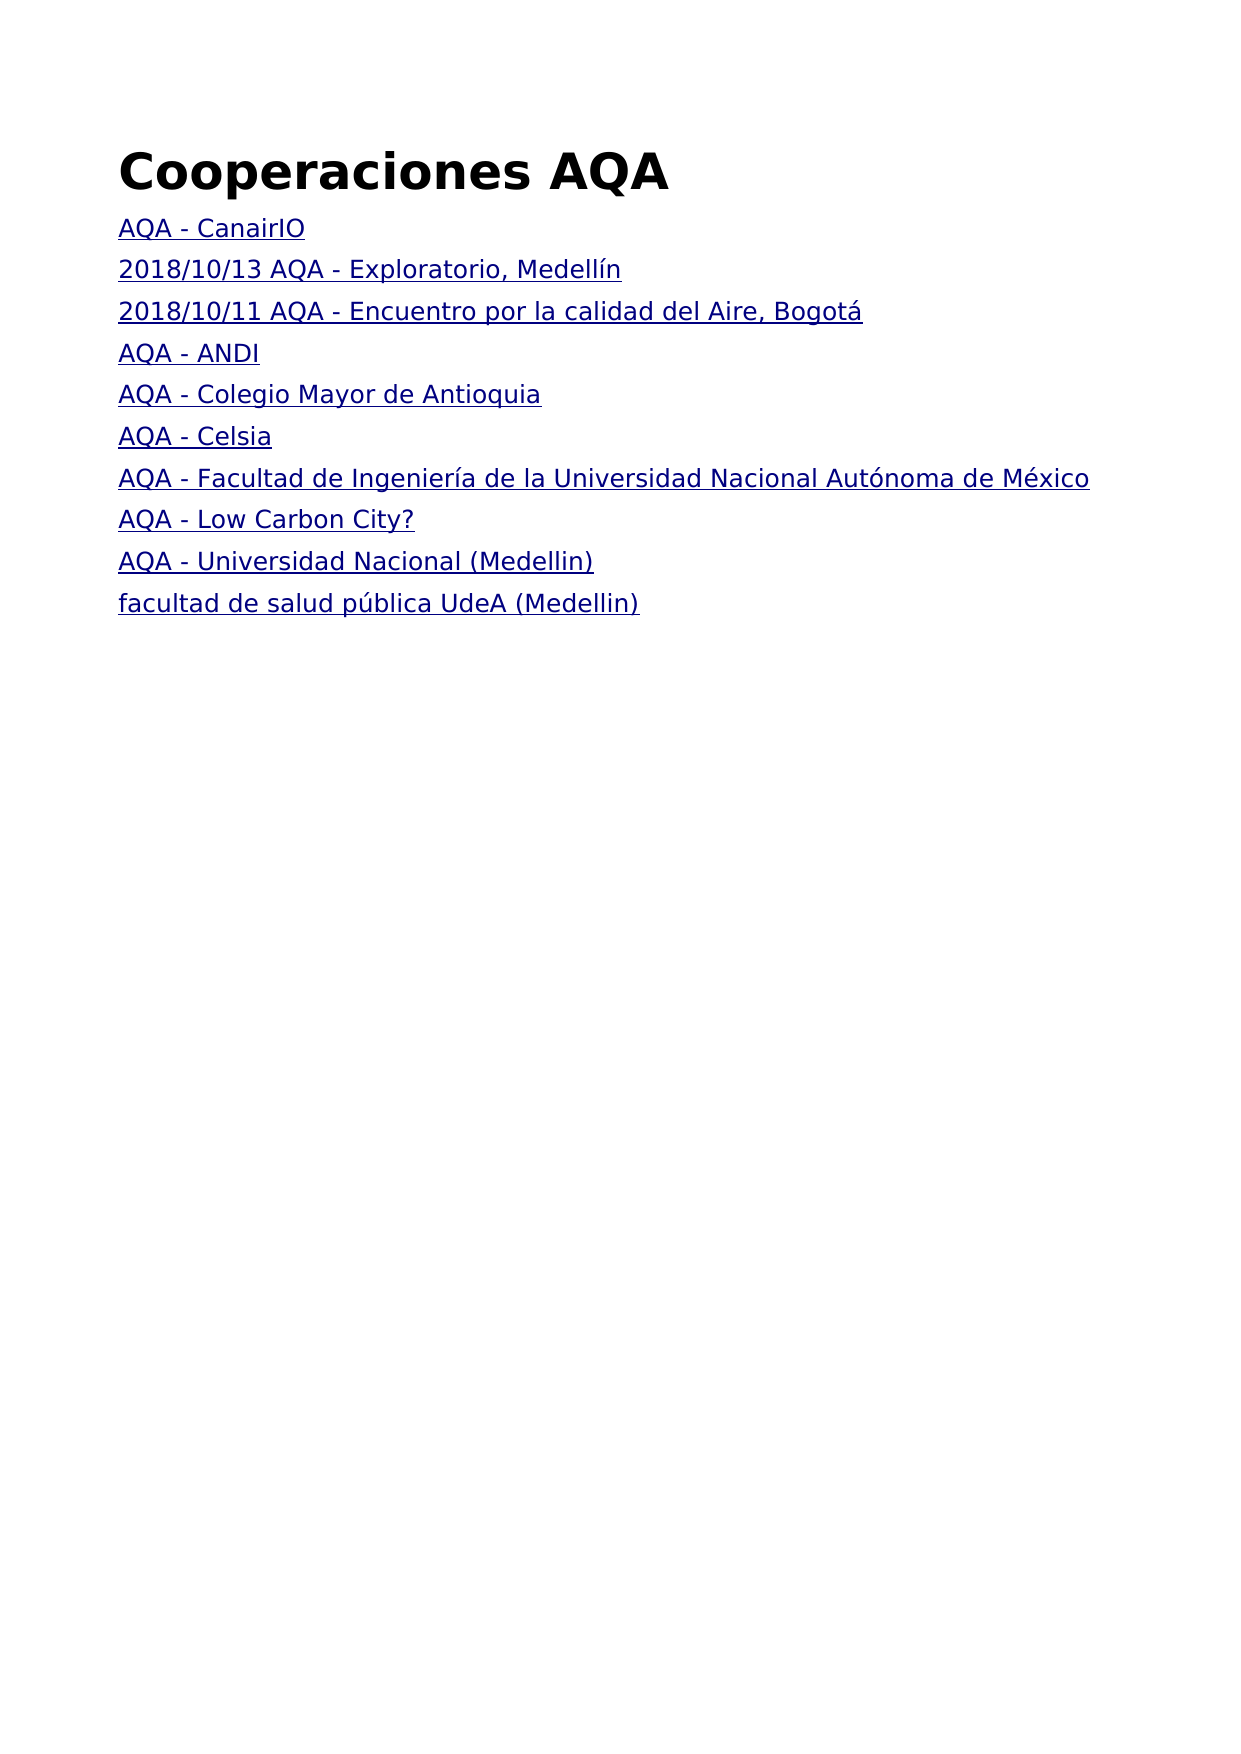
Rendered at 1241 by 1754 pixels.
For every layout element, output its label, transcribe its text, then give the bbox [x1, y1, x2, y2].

text AQA - CanairIO [118, 214, 1122, 243]
text AQA - Universidad Nacional (Medellin) [118, 547, 1122, 576]
subtitle Cooperaciones AQA [118, 143, 1122, 201]
text AQA - Low Carbon City? [118, 506, 1122, 535]
text 2018/10/13 AQA - Exploratorio, Medellín [118, 256, 1122, 285]
text AQA - Facultad de Ingeniería de la Universidad Nacional Autónoma de México [118, 464, 1122, 493]
text facultad de salud pública UdeA (Medellin) [118, 589, 1122, 618]
text 2018/10/11 AQA - Encuentro por la calidad del Aire, Bogotá [118, 297, 1122, 326]
text AQA - Colegio Mayor de Antioquia [118, 381, 1122, 410]
text AQA - ANDI [118, 339, 1122, 368]
text AQA - Celsia [118, 422, 1122, 451]
